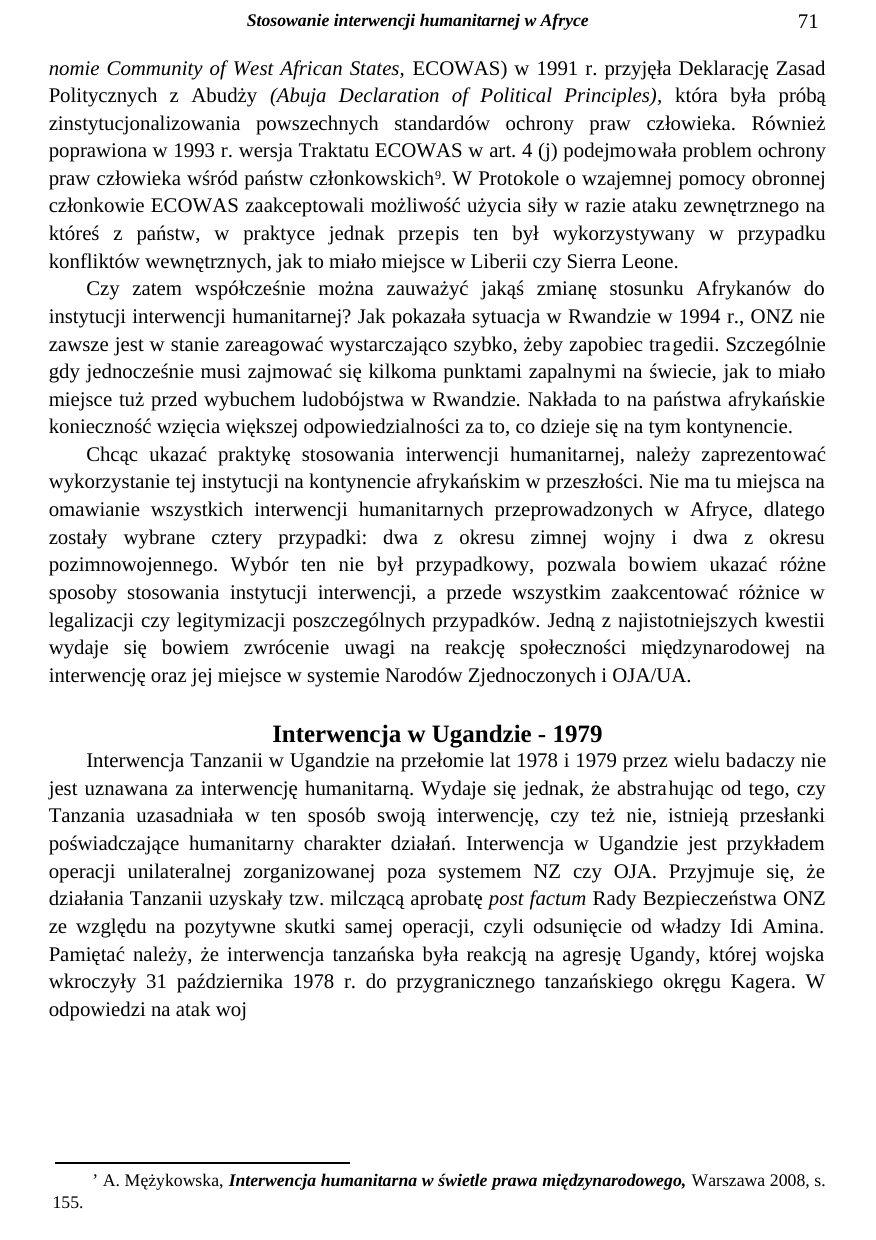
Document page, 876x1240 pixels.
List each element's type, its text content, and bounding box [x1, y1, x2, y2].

text ’ A. Mężykowska, Interwencja humanitarna w świetle prawa międzynarodowego, Warszawa 2008, s. 155. [52, 1170, 826, 1213]
text nomie Community of West African States, ECOWAS) w 1991 r. przyjęła Deklarację Zasad Politycznych z Abudży (Abuja Declaration of Political Principles), która była próbą zinstytucjonalizowania powszechnych standardów ochrony praw człowieka. Również poprawiona w 1993 r. wersja Traktatu ECOWAS w art. 4 (j) podejmo­wała problem ochrony praw człowieka wśród państw członkowskich9. W Protoko­le o wzajemnej pomocy obronnej członkowie ECOWAS zaakceptowali możliwość użycia siły w razie ataku zewnętrznego na któreś z państw, w praktyce jednak prze­pis ten był wykorzystywany w przypadku konfliktów wewnętrznych, jak to miało miejsce w Liberii czy Sierra Leone. [48, 55, 826, 273]
subtitle Interwencja w Ugandzie - 1979 [48, 719, 826, 748]
text Stosowanie interwencji humanitarnej w Afryce [247, 10, 624, 30]
text Chcąc ukazać praktykę stosowania interwencji humanitarnej, należy zaprezento­wać wykorzystanie tej instytucji na kontynencie afrykańskim w przeszłości. Nie ma tu miejsca na omawianie wszystkich interwencji humanitarnych przeprowadzonych w Afryce, dlatego zostały wybrane cztery przypadki: dwa z okresu zimnej wojny i dwa z okresu pozimnowojennego. Wybór ten nie był przypadkowy, pozwala bo­wiem ukazać różne sposoby stosowania instytucji interwencji, a przede wszystkim zaakcentować różnice w legalizacji czy legitymizacji poszczególnych przypadków. Jedną z najistotniejszych kwestii wydaje się bowiem zwrócenie uwagi na reakcję społeczności międzynarodowej na interwencję oraz jej miejsce w systemie Narodów Zjednoczonych i OJA/UA. [48, 442, 826, 687]
text Interwencja Tanzanii w Ugandzie na przełomie lat 1978 i 1979 przez wielu ba­daczy nie jest uznawana za interwencję humanitarną. Wydaje się jednak, że abstra­hując od tego, czy Tanzania uzasadniała w ten sposób swoją interwencję, czy też nie, istnieją przesłanki poświadczające humanitarny charakter działań. Interwencja w Ugandzie jest przykładem operacji unilateralnej zorganizowanej poza systemem NZ czy OJA. Przyjmuje się, że działania Tanzanii uzyskały tzw. milczącą aproba­tę post factum Rady Bezpieczeństwa ONZ ze względu na pozytywne skutki samej operacji, czyli odsunięcie od władzy Idi Amina. Pamiętać należy, że interwencja tanzańska była reakcją na agresję Ugandy, której wojska wkroczyły 31 października 1978 r. do przygranicznego tanzańskiego okręgu Kagera. W odpowiedzi na atak woj­ [48, 748, 826, 1021]
text Czy zatem współcześnie można zauważyć jakąś zmianę stosunku Afrykanów do instytucji interwencji humanitarnej? Jak pokazała sytuacja w Rwandzie w 1994 r., ONZ nie zawsze jest w stanie zareagować wystarczająco szybko, żeby zapobiec tra­gedii. Szczególnie gdy jednocześnie musi zajmować się kilkoma punktami zapalny­mi na świecie, jak to miało miejsce tuż przed wybuchem ludobójstwa w Rwandzie. Nakłada to na państwa afrykańskie konieczność wzięcia większej odpowiedzialno­ści za to, co dzieje się na tym kontynencie. [48, 276, 826, 438]
text 71 [795, 9, 821, 33]
